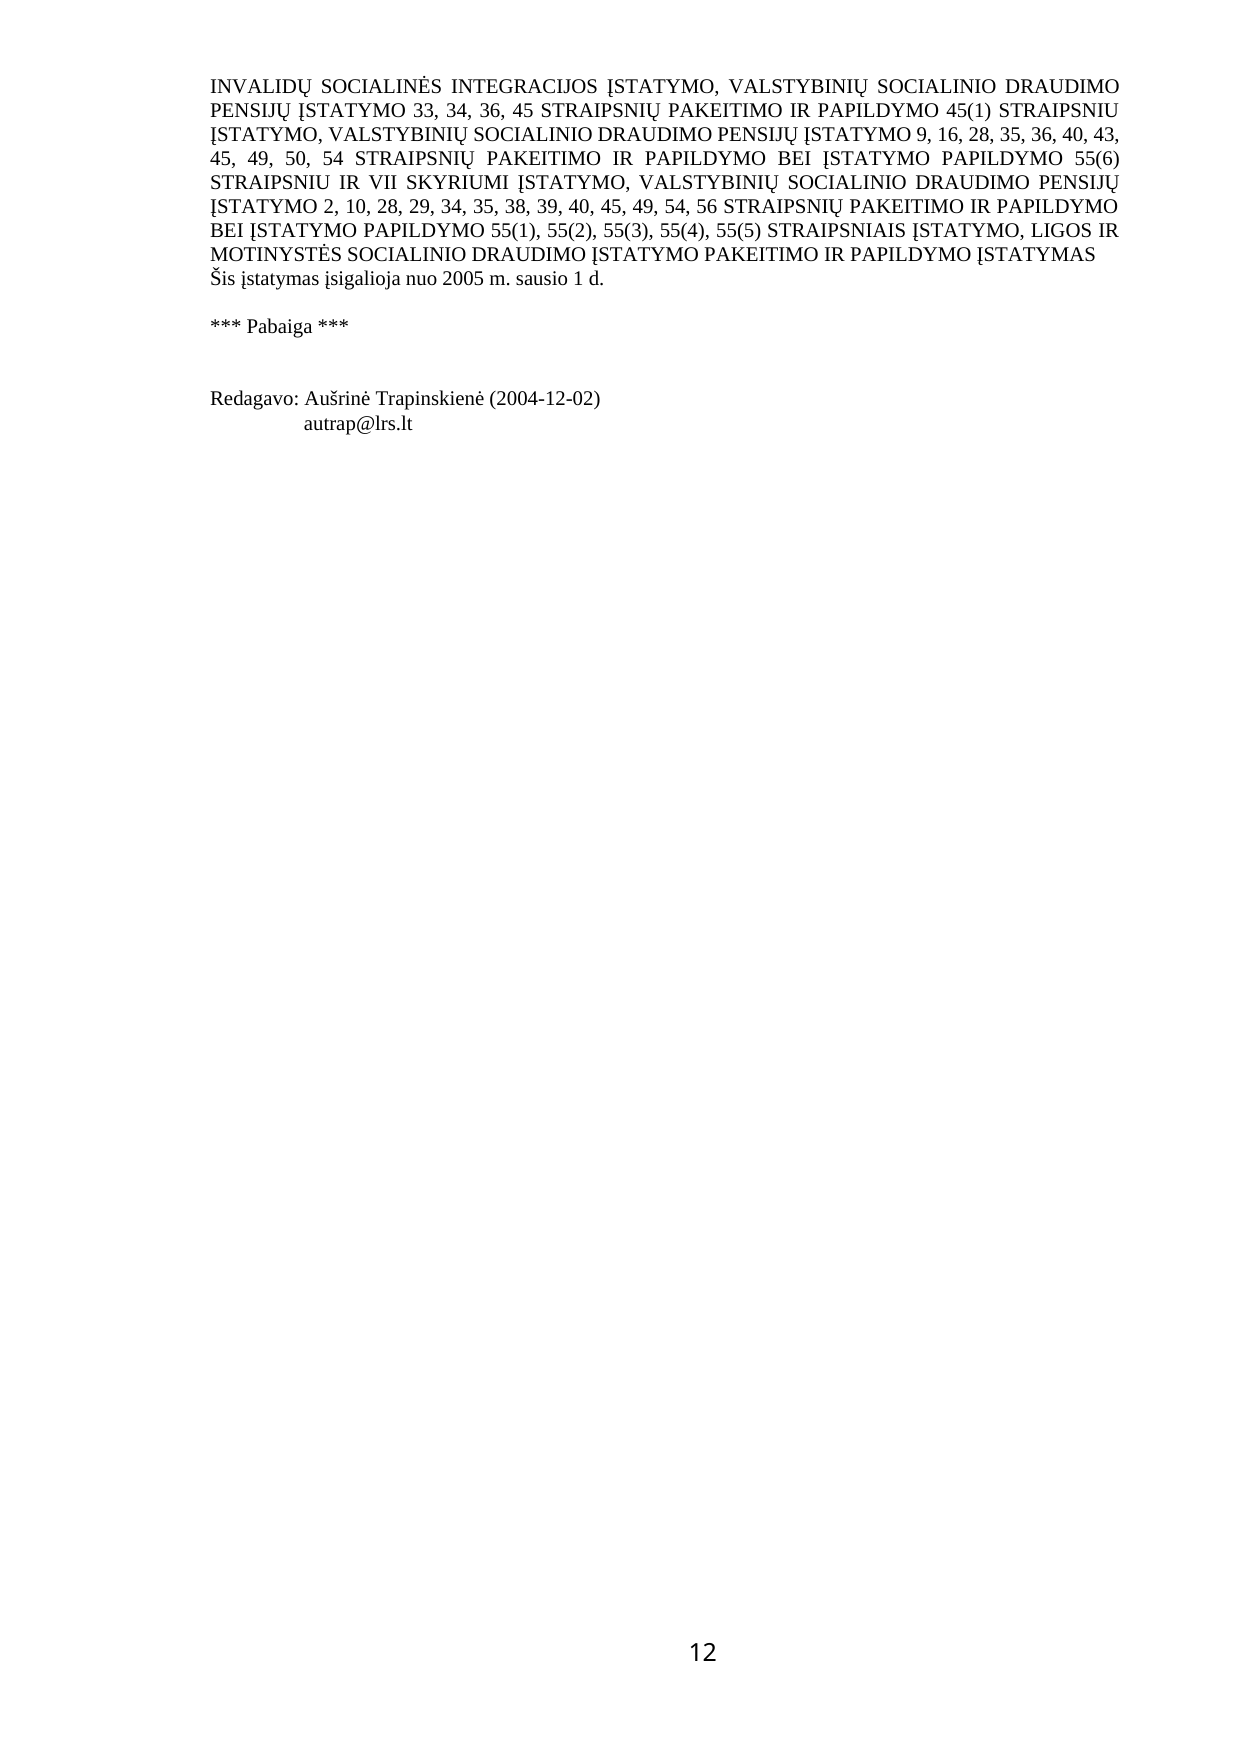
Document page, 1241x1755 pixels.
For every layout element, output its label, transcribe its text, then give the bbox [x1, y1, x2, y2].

text Šis įstatymas įsigalioja nuo 2005 m. sausio 1 d. [210, 266, 1120, 290]
text INVALIDŲ SOCIALINĖS INTEGRACIJOS ĮSTATYMO, VALSTYBINIŲ SOCIALINIO DRAUDIMO PENSIJŲ ĮSTATYMO 33, 34, 36, 45 STRAIPSNIŲ PAKEITIMO IR PAPILDYMO 45(1) STRAIPSNIU ĮSTATYMO, VALSTYBINIŲ SOCIALINIO DRAUDIMO PENSIJŲ ĮSTATYMO 9, 16, 28, 35, 36, 40, 43, 45, 49, 50, 54 STRAIPSNIŲ PAKEITIMO IR PAPILDYMO BEI ĮSTATYMO PAPILDYMO 55(6) STRAIPSNIU IR VII SKYRIUMI ĮSTATYMO, VALSTYBINIŲ SOCIALINIO DRAUDIMO PENSIJŲ ĮSTATYMO 2, 10, 28, 29, 34, 35, 38, 39, 40, 45, 49, 54, 56 STRAIPSNIŲ PAKEITIMO IR PAPILDYMO BEI ĮSTATYMO PAPILDYMO 55(1), 55(2), 55(3), 55(4), 55(5) STRAIPSNIAIS ĮSTATYMO, LIGOS IR MOTINYSTĖS SOCIALINIO DRAUDIMO ĮSTATYMO PAKEITIMO IR PAPILDYMO ĮSTATYMAS [210, 73, 1120, 266]
text Redagavo: Aušrinė Trapinskienė (2004-12-02) [210, 386, 1120, 410]
text autrap@lrs.lt [210, 410, 1120, 434]
text *** Pabaiga *** [210, 314, 1120, 338]
